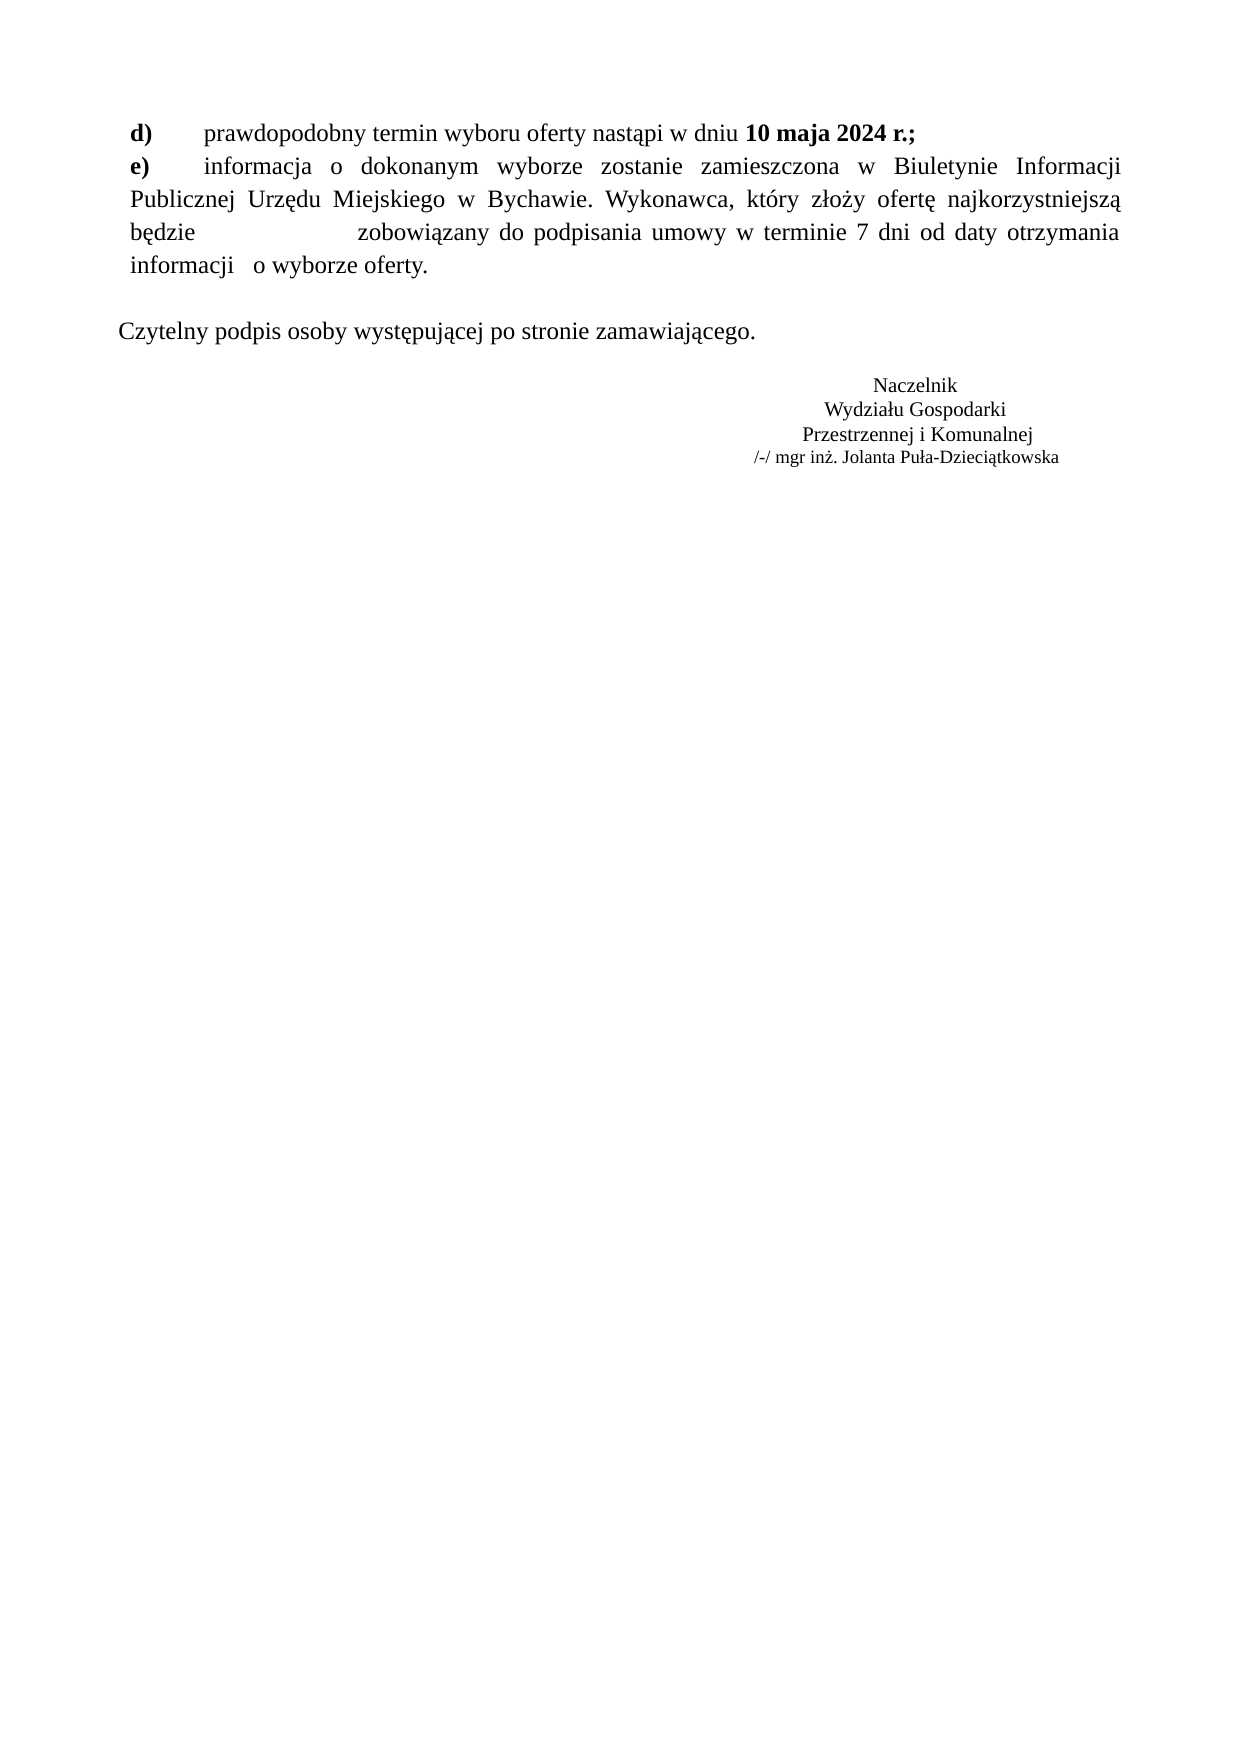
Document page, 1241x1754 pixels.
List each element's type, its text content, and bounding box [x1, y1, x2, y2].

text Naczelnik [635, 373, 1122, 397]
subtitle Czytelny podpis osoby występującej po stronie zamawiającego. [118, 316, 1122, 345]
text Wydziału Gospodarki Przestrzennej i Komunalnej [708, 397, 1122, 446]
list informacja o dokonanym wyborze zostanie zamieszczona w Biuletynie Informacji Publicznej Urzędu Miejskiego w Bychawie. Wykonawca, który złoży ofertę najkorzystniejszą będzie zobowiązany do podpisania umowy w terminie 7 dni od daty otrzymania informacji o wyborze oferty. [130, 151, 1122, 279]
text /-/ mgr inż. Jolanta Puła-Dzieciątkowska [635, 446, 1122, 467]
list prawdopodobny termin wyboru oferty nastąpi w dniu 10 maja 2024 r.; [130, 118, 1122, 147]
